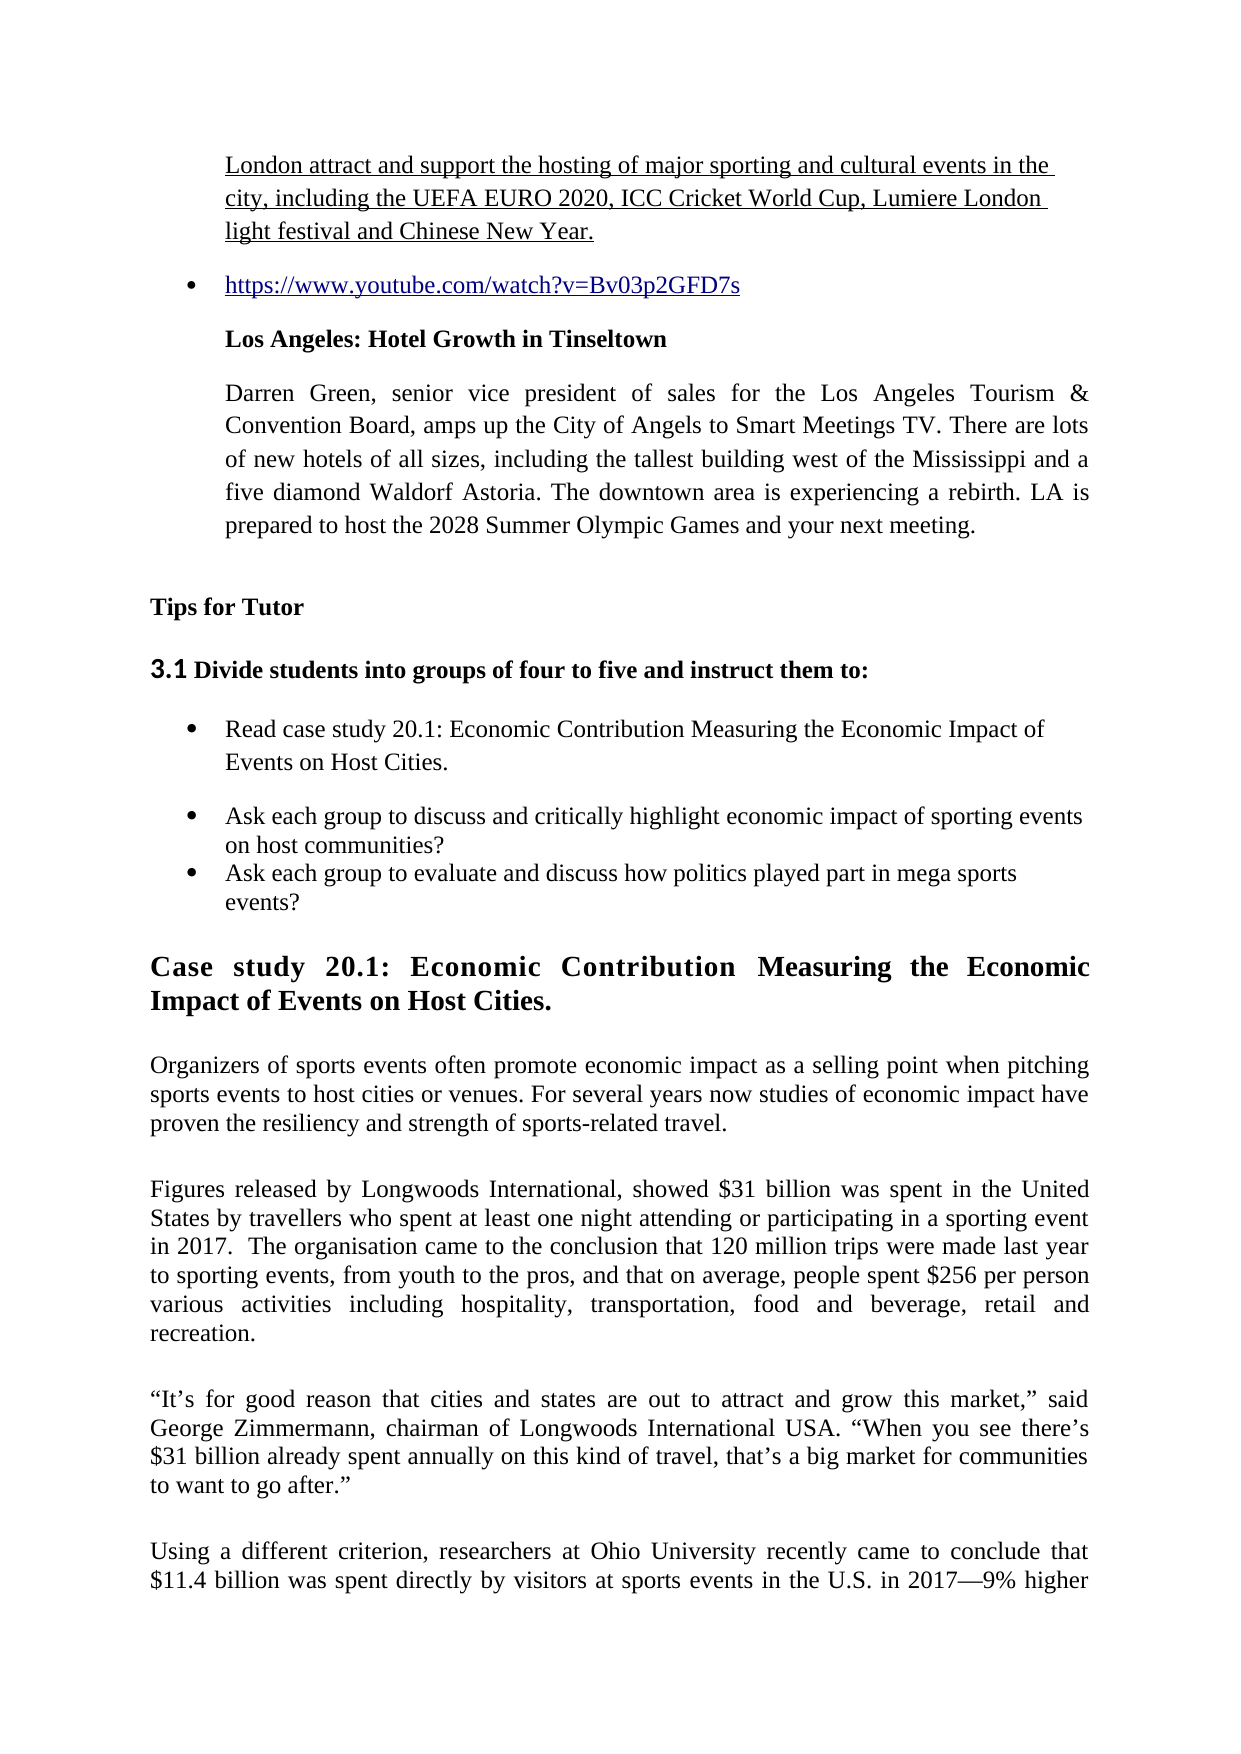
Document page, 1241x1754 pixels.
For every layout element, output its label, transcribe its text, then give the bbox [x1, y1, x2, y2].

text Los Angeles: Hotel Growth in Tinseltown [225, 324, 1090, 352]
text Organizers of sports events often promote economic impact as a selling point when pitching sports events to host cities or venues. For several years now studies of economic impact have proven the resiliency and strength of sports-related travel. [150, 1050, 1090, 1136]
text Figures released by Longwoods International, showed $31 billion was spent in the United States by travellers who spent at least one night attending or participating in a sporting event in 2017. The organisation came to the conclusion that 120 million trips were made last year to sporting events, from youth to the pros, and that on average, people spent $256 per person various activities including hospitality, transportation, food and beverage, retail and recreation. [150, 1174, 1090, 1346]
list Ask each group to discuss and critically highlight economic impact of sporting events on host communities? [187, 801, 1090, 858]
list Ask each group to evaluate and discuss how politics played part in mega sports events? [187, 858, 1090, 916]
text Tips for Tutor [150, 592, 1090, 621]
list Divide students into groups of four to five and instruct them to: [150, 650, 1090, 685]
text Using a different criterion, researchers at Ohio University recently came to conclude that $11.4 billion was spent directly by visitors at sports events in the U.S. in 2017—9% higher [150, 1536, 1090, 1594]
list Read case study 20.1: Economic Contribution Measuring the Economic Impact of Events on Host Cities. [187, 714, 1090, 776]
list https://www.youtube.com/watch?v=Bv03p2GFD7s [187, 270, 1090, 299]
text London attract and support the hosting of major sporting and cultural events in the city, including the UEFA EURO 2020, ICC Cricket World Cup, Lumiere London light festival and Chinese New Year. [225, 150, 1090, 245]
text Case study 20.1: Economic Contribution Measuring the Economic Impact of Events on Host Cities. [150, 949, 1090, 1017]
text “It’s for good reason that cities and states are out to attract and grow this market,” said George Zimmermann, chairman of Longwoods International USA. “When you see there’s $31 billion already spent annually on this kind of travel, that’s a big market for communities to want to go after.” [150, 1384, 1090, 1499]
text Darren Green, senior vice president of sales for the Los Angeles Tourism & Convention Board, amps up the City of Angels to Smart Meetings TV. There are lots of new hotels of all sizes, including the tallest building west of the Mississippi and a five diamond Waldorf Astoria. The downtown area is experiencing a rebirth. LA is prepared to host the 2028 Summer Olympic Games and your next meeting. [225, 378, 1090, 538]
